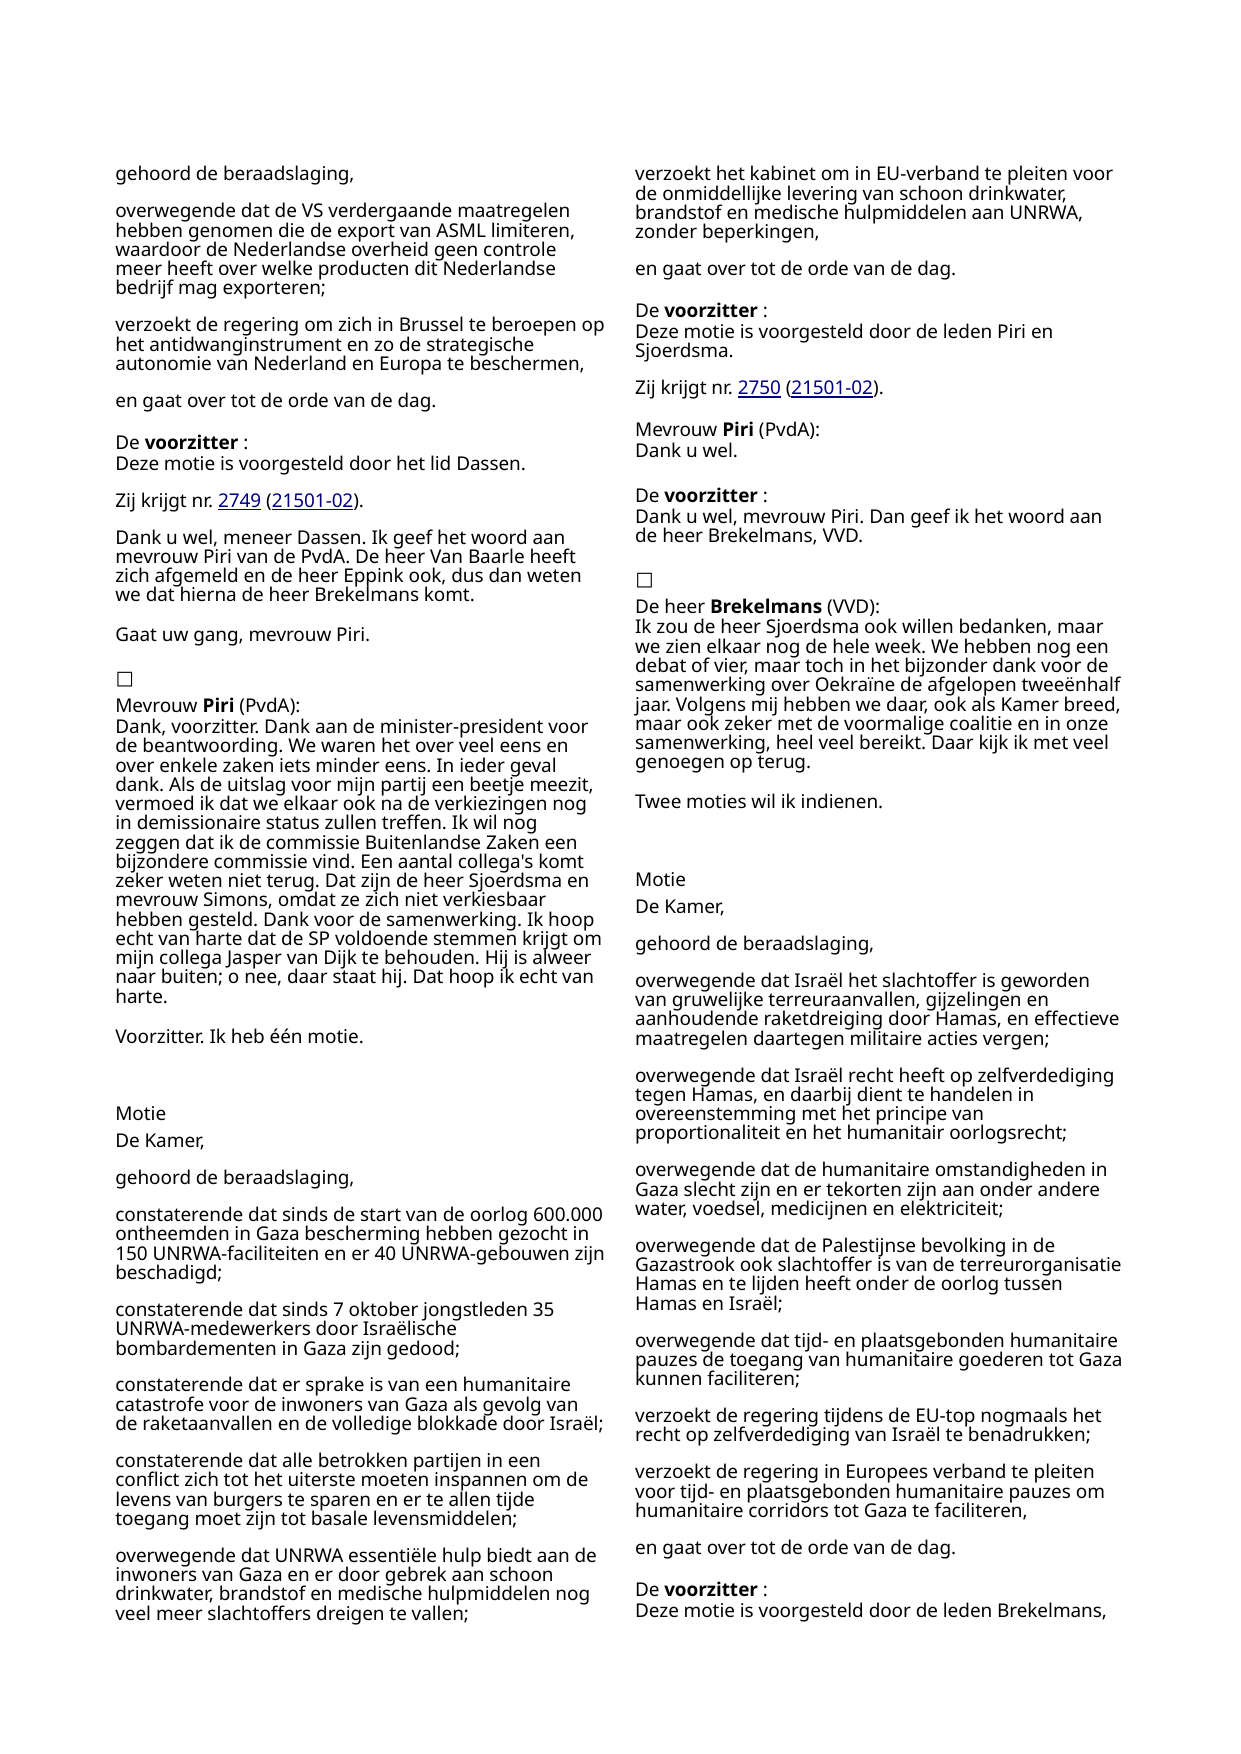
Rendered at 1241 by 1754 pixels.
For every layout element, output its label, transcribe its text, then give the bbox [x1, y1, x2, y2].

text gehoord de beraadslaging, [115, 1169, 605, 1188]
text Twee moties wil ik indienen. [635, 793, 1125, 813]
text verzoekt de regering om zich in Brussel te beroepen op het antidwanginstrument en zo de strategische autonomie van Nederland en Europa te beschermen, [115, 316, 605, 374]
text De Kamer, [635, 898, 1125, 917]
text Dank u wel. [635, 442, 1125, 461]
text verzoekt de regering tijdens de EU-top nogmaals het recht op zelfverdediging van Israël te benadrukken; [635, 1407, 1125, 1446]
text Mevrouw Piri (PvdA): [115, 692, 605, 718]
text Zij krijgt nr. 2749 (21501-02). [115, 492, 605, 511]
text Zij krijgt nr. 2750 (21501-02). [635, 379, 1125, 398]
text en gaat over tot de orde van de dag. [635, 260, 1125, 279]
text gehoord de beraadslaging, [115, 165, 605, 184]
text constaterende dat sinds 7 oktober jongstleden 35 UNRWA-medewerkers door Israëlische bombardementen in Gaza zijn gedood; [115, 1301, 605, 1359]
text overwegende dat Israël recht heeft op zelfverdediging tegen Hamas, en daarbij dient te handelen in overeenstemming met het principe van proportionaliteit en het humanitair oorlogsrecht; [635, 1067, 1125, 1144]
text constaterende dat sinds de start van de oorlog 600.000 ontheemden in Gaza bescherming hebben gezocht in 150 UNRWA-faciliteiten en er 40 UNRWA-gebouwen zijn beschadigd; [115, 1206, 605, 1283]
text overwegende dat de VS verdergaande maatregelen hebben genomen die de export van ASML limiteren, waardoor de Nederlandse overheid geen controle meer heeft over welke producten dit Nederlandse bedrijf mag exporteren; [115, 202, 605, 299]
text ⬜ [115, 667, 605, 692]
text verzoekt het kabinet om in EU-verband te pleiten voor de onmiddellijke levering van schoon drinkwater, brandstof en medische hulpmiddelen aan UNRWA, zonder beperkingen, [635, 165, 1125, 242]
text Voorzitter. Ik heb één motie. [115, 1028, 605, 1047]
text en gaat over tot de orde van de dag. [115, 392, 605, 411]
text Ik zou de heer Sjoerdsma ook willen bedanken, maar we zien elkaar nog de hele week. We hebben nog een debat of vier, maar toch in het bijzonder dank voor de samenwerking over Oekraïne de afgelopen tweeënhalf jaar. Volgens mij hebben we daar, ook als Kamer breed, maar ook zeker met de voormalige coalitie en in onze samenwerking, heel veel bereikt. Daar kijk ik met veel genoegen op terug. [635, 618, 1125, 773]
text constaterende dat alle betrokken partijen in een conflict zich tot het uiterste moeten inspannen om de levens van burgers te sparen en er te allen tijde toegang moet zijn tot basale levensmiddelen; [115, 1452, 605, 1529]
text verzoekt de regering in Europees verband te pleiten voor tijd- en plaatsgebonden humanitaire pauzes om humanitaire corridors tot Gaza te faciliteren, [635, 1463, 1125, 1521]
text en gaat over tot de orde van de dag. [635, 1539, 1125, 1558]
text constaterende dat er sprake is van een humanitaire catastrofe voor de inwoners van Gaza als gevolg van de raketaanvallen en de volledige blokkade door Israël; [115, 1376, 605, 1434]
text De voorzitter : [635, 482, 1125, 508]
text Dank u wel, mevrouw Piri. Dan geef ik het woord aan de heer Brekelmans, VVD. [635, 508, 1125, 546]
text gehoord de beraadslaging, [635, 935, 1125, 954]
text Deze motie is voorgesteld door de leden Brekelmans, [635, 1602, 1125, 1621]
text Dank u wel, meneer Dassen. Ik geef het woord aan mevrouw Piri van de PvdA. De heer Van Baarle heeft zich afgemeld en de heer Eppink ook, dus dan weten we dat hierna de heer Brekelmans komt. [115, 529, 605, 606]
text ⬜ [635, 567, 1125, 593]
text De voorzitter : [115, 429, 605, 454]
text Dank, voorzitter. Dank aan de minister-president voor de beantwoording. We waren het over veel eens en over enkele zaken iets minder eens. In ieder geval dank. Als de uitslag voor mijn partij een beetje meezit, vermoed ik dat we elkaar ook na de verkiezingen nog in demissionaire status zullen treffen. Ik wil nog zeggen dat ik de commissie Buitenlandse Zaken een bijzondere commissie vind. Een aantal collega's komt zeker weten niet terug. Dat zijn de heer Sjoerdsma en mevrouw Simons, omdat ze zich niet verkiesbaar hebben gesteld. Dank voor de samenwerking. Ik hoop echt van harte dat de SP voldoende stemmen krijgt om mijn collega Jasper van Dijk te behouden. Hij is alweer naar buiten; o nee, daar staat hij. Dat hoop ik echt van harte. [115, 718, 605, 1007]
text De Kamer, [115, 1132, 605, 1151]
text De voorzitter : [635, 1576, 1125, 1602]
text overwegende dat de Palestijnse bevolking in de Gazastrook ook slachtoffer is van de terreurorganisatie Hamas en te lijden heeft onder de oorlog tussen Hamas en Israël; [635, 1237, 1125, 1314]
text Deze motie is voorgesteld door de leden Piri en Sjoerdsma. [635, 323, 1125, 361]
text Deze motie is voorgesteld door het lid Dassen. [115, 454, 605, 474]
text overwegende dat UNRWA essentiële hulp biedt aan de inwoners van Gaza en er door gebrek aan schoon drinkwater, brandstof en medische hulpmiddelen nog veel meer slachtoffers dreigen te vallen; [115, 1547, 605, 1624]
text Motie [635, 866, 1125, 892]
text De voorzitter : [635, 297, 1125, 323]
text overwegende dat tijd- en plaatsgebonden humanitaire pauzes de toegang van humanitaire goederen tot Gaza kunnen faciliteren; [635, 1332, 1125, 1389]
text Motie [115, 1101, 605, 1126]
text Gaat uw gang, mevrouw Piri. [115, 626, 605, 646]
text overwegende dat de humanitaire omstandigheden in Gaza slecht zijn en er tekorten zijn aan onder andere water, voedsel, medicijnen en elektriciteit; [635, 1161, 1125, 1219]
text De heer Brekelmans (VVD): [635, 593, 1125, 618]
text overwegende dat Israël het slachtoffer is geworden van gruwelijke terreuraanvallen, gijzelingen en aanhoudende raketdreiging door Hamas, en effectieve maatregelen daartegen militaire acties vergen; [635, 972, 1125, 1049]
text Mevrouw Piri (PvdA): [635, 416, 1125, 442]
